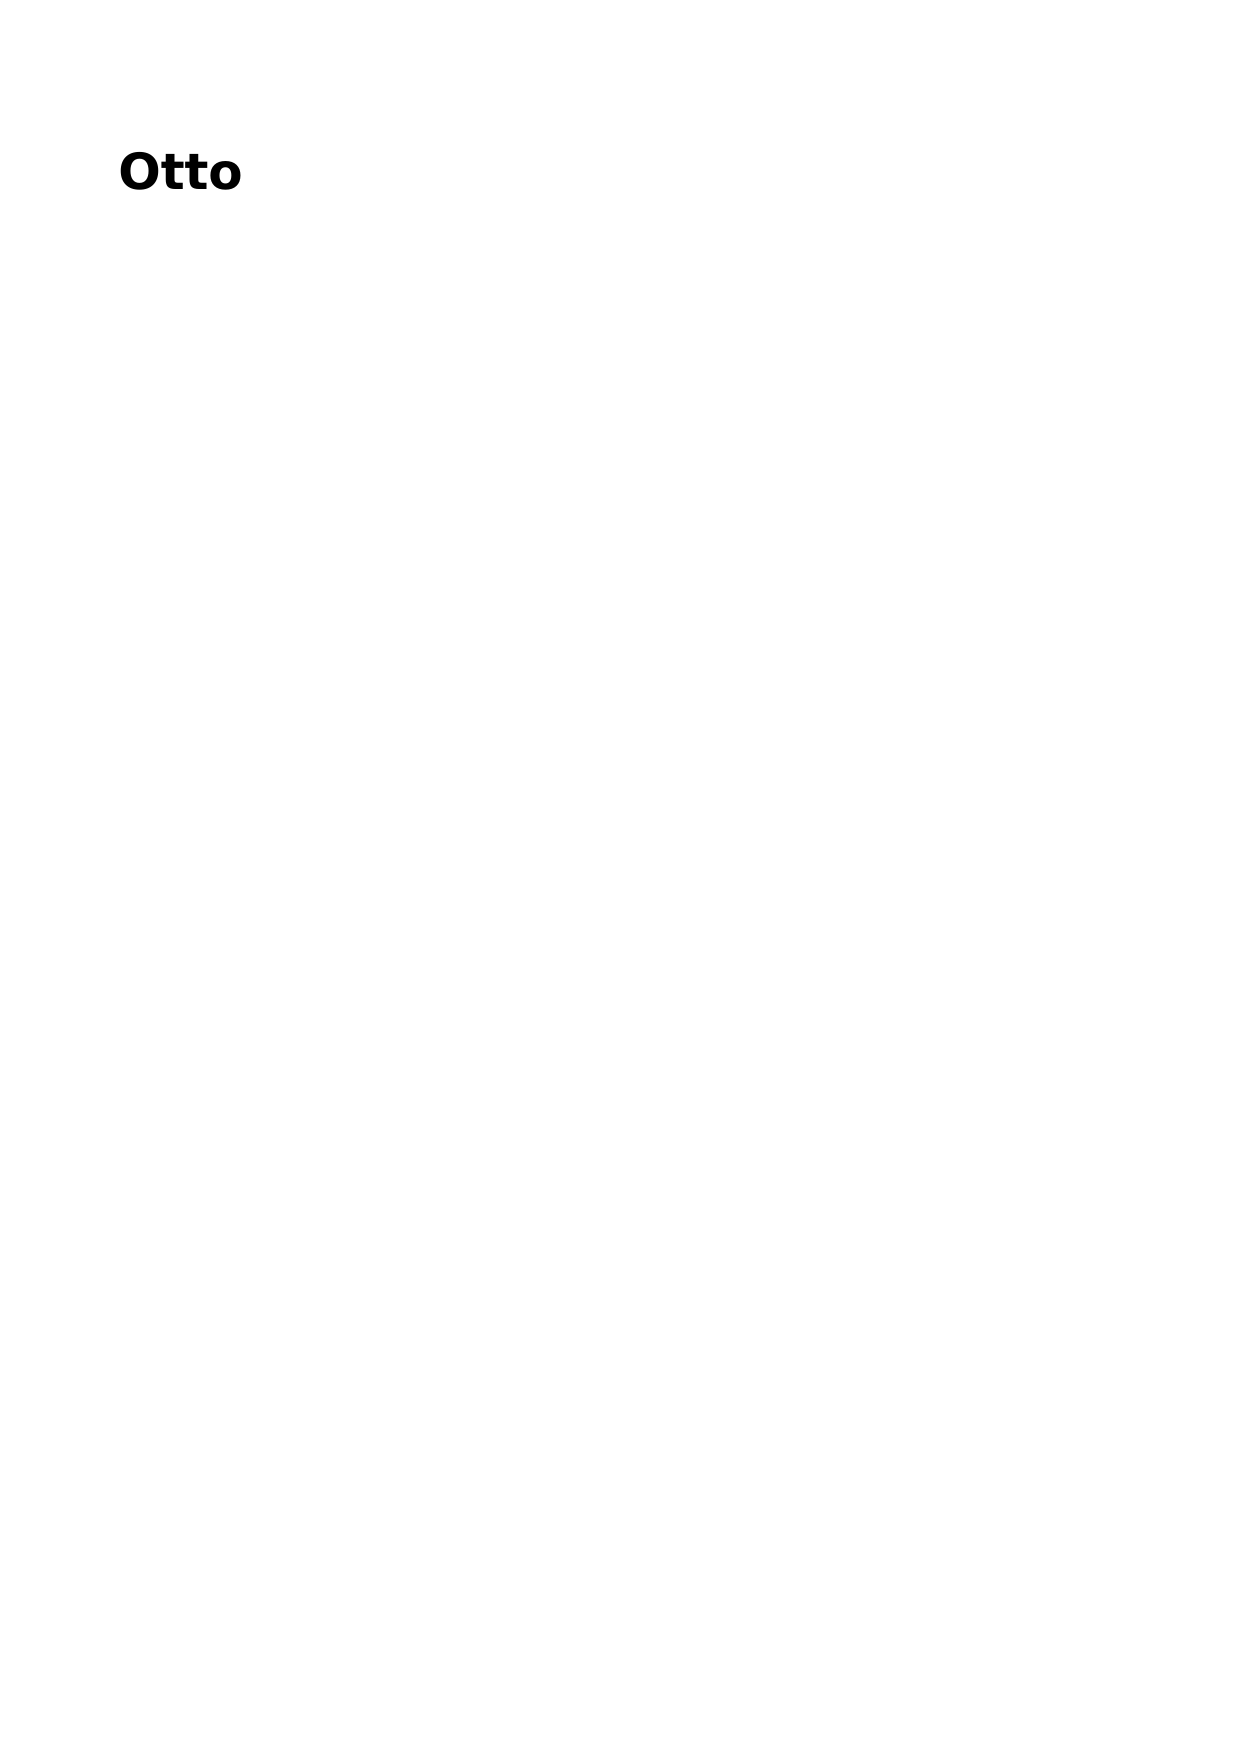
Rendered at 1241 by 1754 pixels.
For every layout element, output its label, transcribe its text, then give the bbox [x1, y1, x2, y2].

subtitle Otto [118, 143, 1122, 201]
